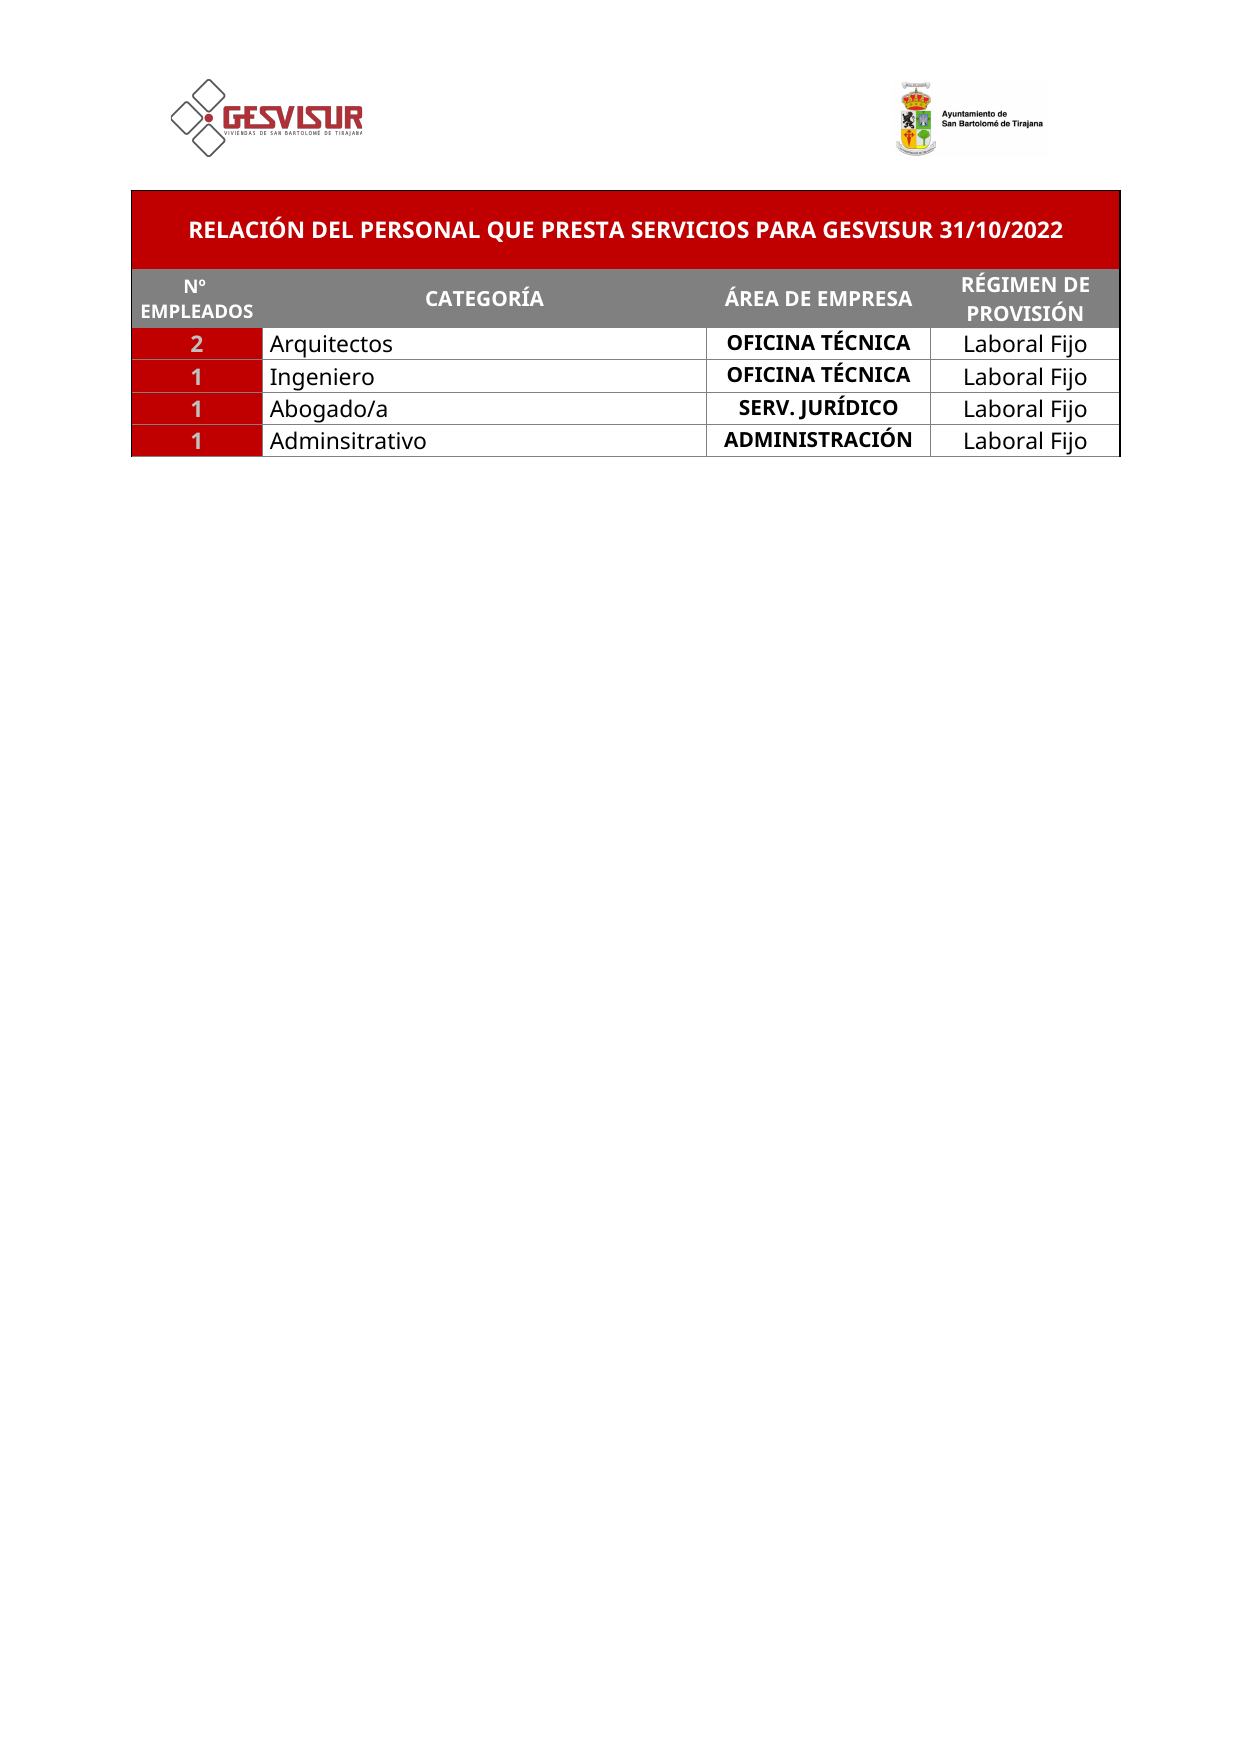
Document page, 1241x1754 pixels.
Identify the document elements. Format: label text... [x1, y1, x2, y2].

table_cell Abogado/a [263, 393, 706, 424]
table_cell 1 [132, 425, 262, 456]
table_cell Adminsitrativo [263, 425, 706, 456]
table_cell CATEGORÍA [263, 270, 706, 327]
table_cell Laboral Fijo [931, 393, 1119, 424]
table_cell OFICINA TÉCNICA [707, 328, 930, 359]
table_cell 1 [132, 360, 262, 392]
table_cell ADMINISTRACIÓN [707, 425, 930, 456]
table_header RELACIÓN DEL PERSONAL QUE PRESTA SERVICIOS PARA GESVISUR 31/10/2022 [132, 191, 1119, 269]
table_cell Laboral Fijo [931, 328, 1119, 359]
picture [892, 79, 1048, 157]
table_cell Laboral Fijo [931, 425, 1119, 456]
table_cell Laboral Fijo [931, 360, 1119, 392]
table_cell 2 [132, 328, 262, 359]
picture [170, 79, 363, 157]
table_cell SERV. JURÍDICO [707, 393, 930, 424]
table_cell RÉGIMEN DE PROVISIÓN [931, 270, 1119, 327]
table_cell ÁREA DE EMPRESA [707, 270, 930, 327]
table_cell Ingeniero [263, 360, 706, 392]
table_cell OFICINA TÉCNICA [707, 360, 930, 392]
table_cell Nº EMPLEADOS [132, 270, 262, 327]
table_cell 1 [132, 393, 262, 424]
table_cell Arquitectos [263, 328, 706, 359]
